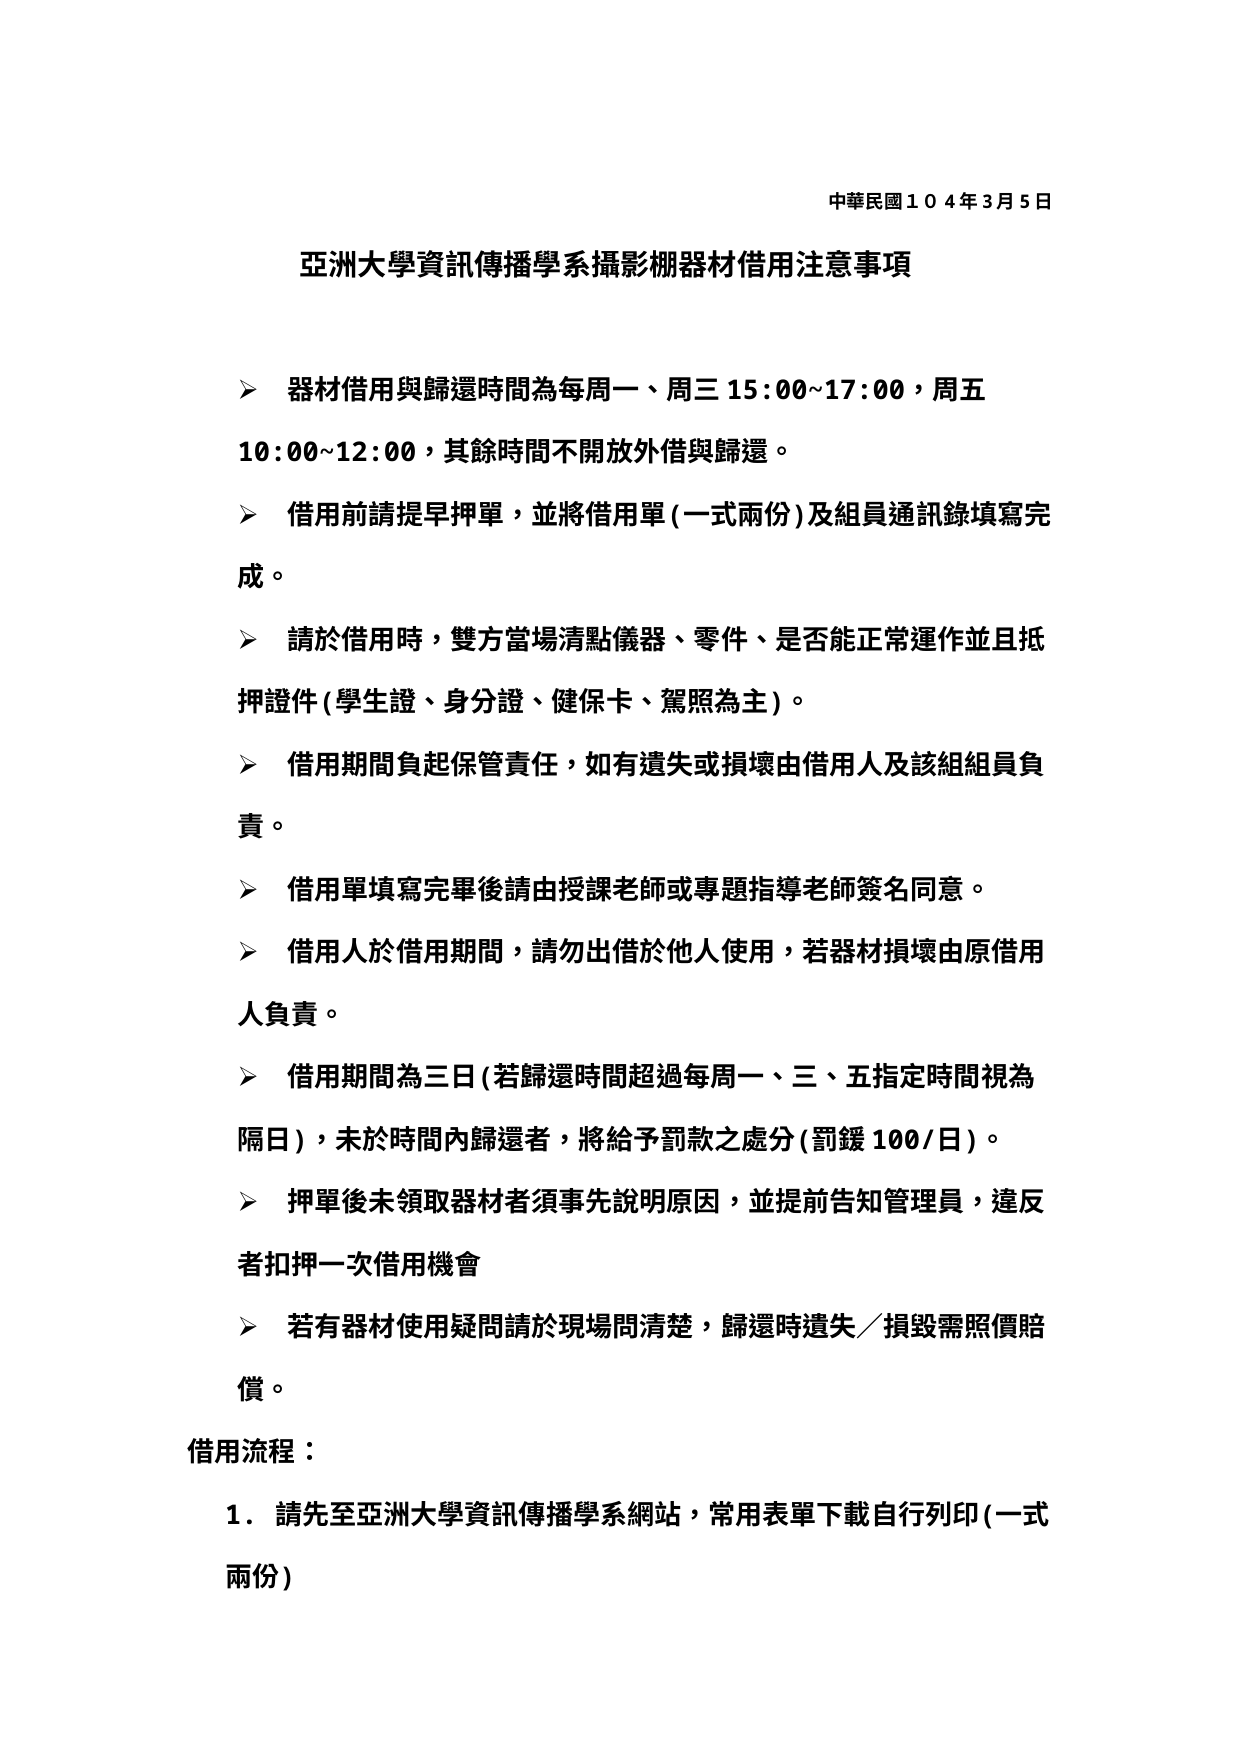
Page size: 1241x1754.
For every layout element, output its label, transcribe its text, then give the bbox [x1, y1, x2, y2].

list 借用單填寫完畢後請由授課老師或專題指導老師簽名同意。 [237, 846, 1053, 908]
list 器材借用與歸還時間為每周一、周三15:00~17:00，周五10:00~12:00，其餘時間不開放外借與歸還。 [237, 346, 1053, 471]
list 請先至亞洲大學資訊傳播學系網站，常用表單下載自行列印(一式兩份) [225, 1471, 1053, 1596]
list 借用期間為三日(若歸還時間超過每周一、三、五指定時間視為隔日)，未於時間內歸還者，將給予罰款之處分(罰鍰100/日)。 [237, 1033, 1053, 1158]
list 借用人於借用期間，請勿出借於他人使用，若器材損壞由原借用人負責。 [237, 908, 1053, 1033]
list 請於借用時，雙方當場清點儀器、零件、是否能正常運作並且抵押證件(學生證、身分證、健保卡、駕照為主)。 [237, 596, 1053, 721]
text 亞洲大學資訊傳播學系攝影棚器材借用注意事項 [187, 221, 1053, 283]
list 押單後未領取器材者須事先說明原因，並提前告知管理員，違反者扣押一次借用機會 [237, 1158, 1053, 1283]
list 借用前請提早押單，並將借用單(一式兩份)及組員通訊錄填寫完成。 [237, 471, 1053, 596]
list 借用期間負起保管責任，如有遺失或損壞由借用人及該組組員負責。 [237, 721, 1053, 846]
text 中華民國１０4年3月5日 [187, 158, 1053, 221]
text 借用流程： [187, 1408, 1053, 1471]
list 若有器材使用疑問請於現場問清楚，歸還時遺失／損毀需照價賠償。 [237, 1283, 1053, 1408]
